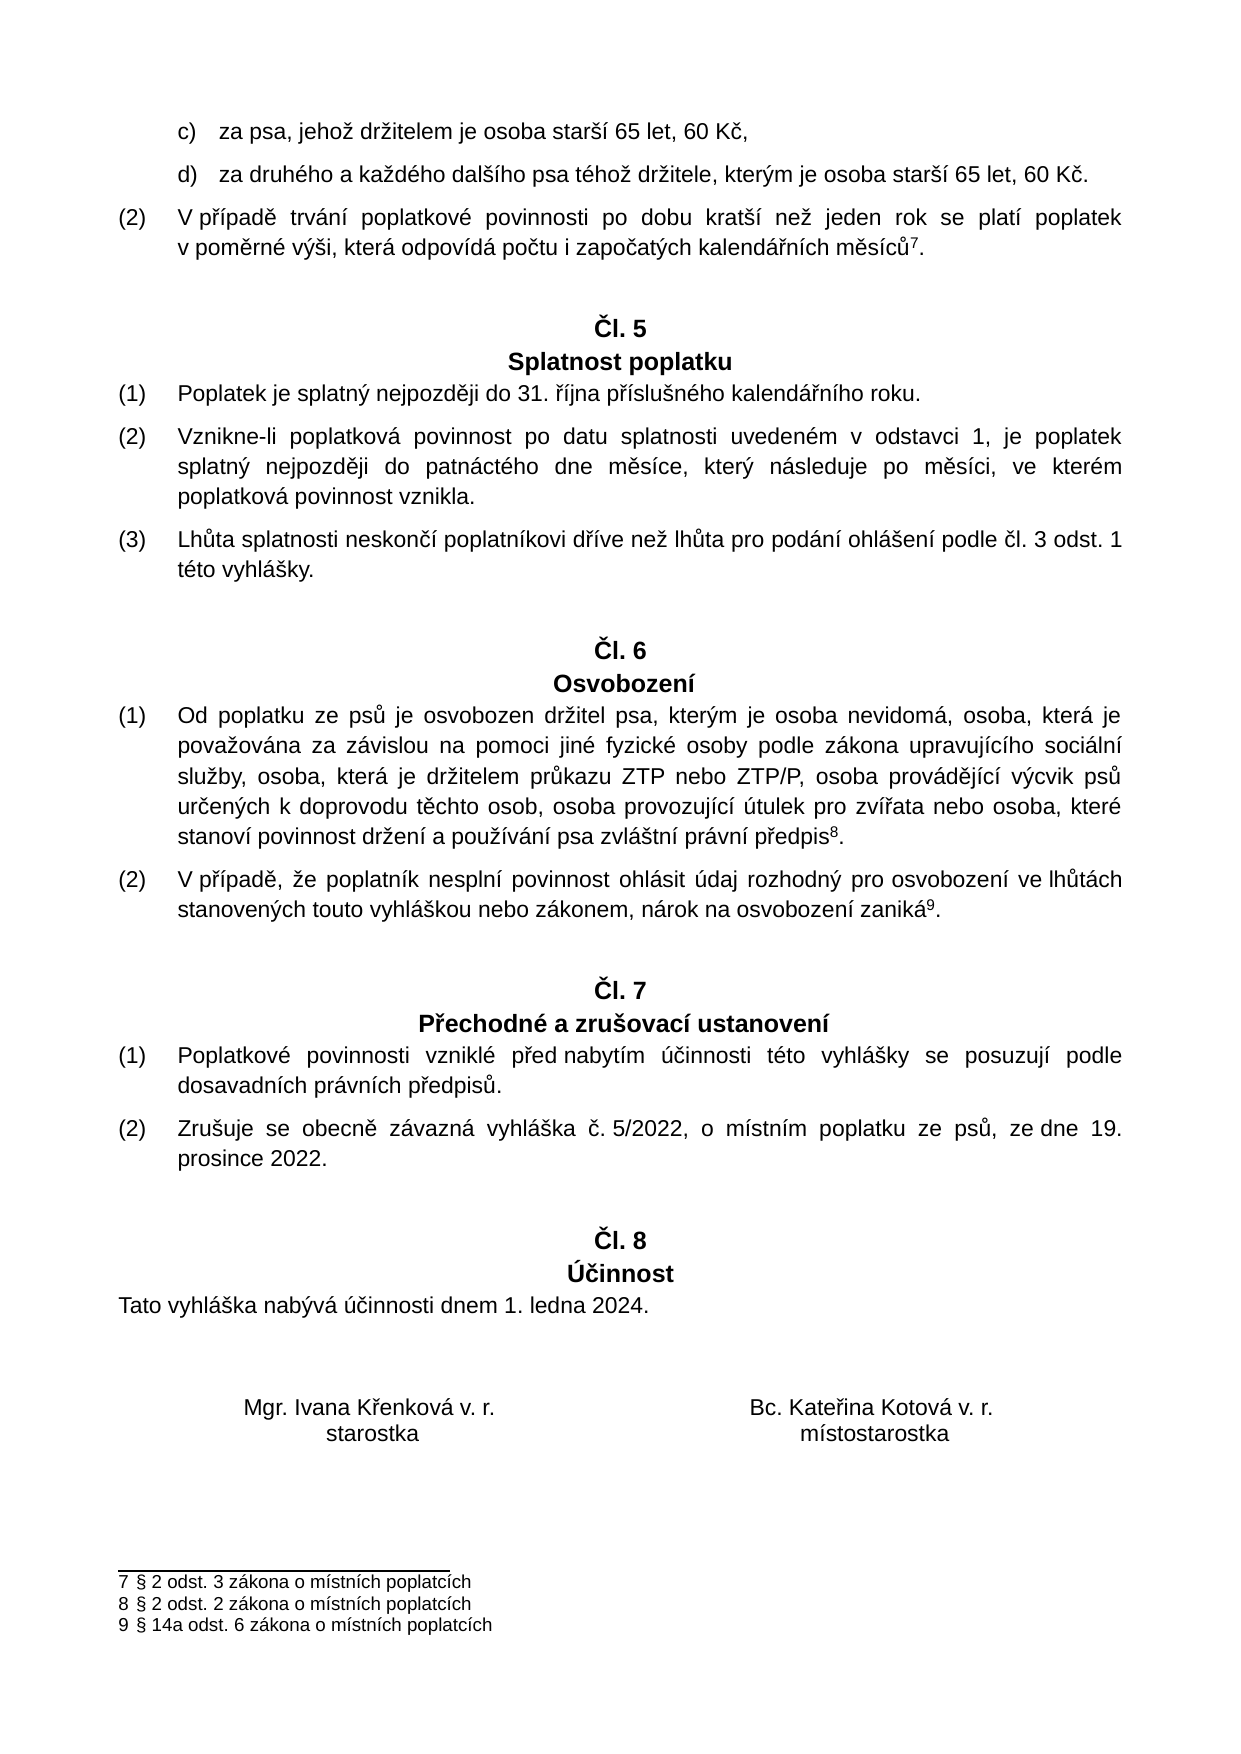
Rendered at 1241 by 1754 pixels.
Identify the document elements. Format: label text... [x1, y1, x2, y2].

list V případě, že poplatník nesplní povinnost ohlásit údaj rozhodný pro osvobození ve lhůtách stanovených touto vyhláškou nebo zákonem, nárok na osvobození zaniká. [118, 866, 1122, 922]
list § 2 odst. 3 zákona o místních poplatcích [118, 1571, 1122, 1592]
list za psa, jehož držitelem je osoba starší 65 let, 60 Kč, [177, 118, 1122, 144]
subtitle Čl. 5 Splatnost poplatku [118, 314, 1122, 376]
list Vznikne-li poplatková povinnost po datu splatnosti uvedeném v odstavci 1, je poplatek splatný nejpozději do patnáctého dne měsíce, který následuje po měsíci, ve kterém poplatková povinnost vznikla. [118, 423, 1122, 509]
list § 2 odst. 2 zákona o místních poplatcích [118, 1592, 1122, 1614]
list Poplatek je splatný nejpozději do 31. října příslušného kalendářního roku. [118, 380, 1122, 406]
list Poplatkové povinnosti vzniklé před nabytím účinnosti této vyhlášky se posuzují podle dosavadních právních předpisů. [118, 1042, 1122, 1099]
subtitle Čl. 7 Přechodné a zrušovací ustanovení [118, 976, 1122, 1038]
list za druhého a každého dalšího psa téhož držitele, kterým je osoba starší 65 let, 60 Kč. [177, 161, 1122, 187]
table_header Bc. Kateřina Kotová v. r. místostarostka [620, 1334, 1122, 1452]
list Od poplatku ze psů je osvobozen držitel psa, kterým je osoba nevidomá, osoba, která je považována za závislou na pomoci jiné fyzické osoby podle zákona upravujícího sociální služby, osoba, která je držitelem průkazu ZTP nebo ZTP/P, osoba provádějící výcvik psů určených k doprovodu těchto osob, osoba provozující útulek pro zvířata nebo osoba, které stanoví povinnost držení a používání psa zvláštní právní předpis. [118, 702, 1122, 849]
list Lhůta splatnosti neskončí poplatníkovi dříve než lhůta pro podání ohlášení podle čl. 3 odst. 1 této vyhlášky. [118, 526, 1122, 582]
list V případě trvání poplatkové povinnosti po dobu kratší než jeden rok se platí poplatek v poměrné výši, která odpovídá počtu i započatých kalendářních měsíců. [118, 203, 1122, 260]
list § 14a odst. 6 zákona o místních poplatcích [118, 1614, 1122, 1635]
subtitle Čl. 6 Osvobození [118, 636, 1122, 698]
list Zrušuje se obecně závazná vyhláška č. 5/2022, o místním poplatku ze psů, ze dne 19. prosince 2022. [118, 1115, 1122, 1172]
table_header Mgr. Ivana Křenková v. r. starostka [118, 1334, 620, 1452]
subtitle Čl. 8 Účinnost [118, 1226, 1122, 1287]
text Tato vyhláška nabývá účinnosti dnem 1. ledna 2024. [118, 1292, 1122, 1318]
